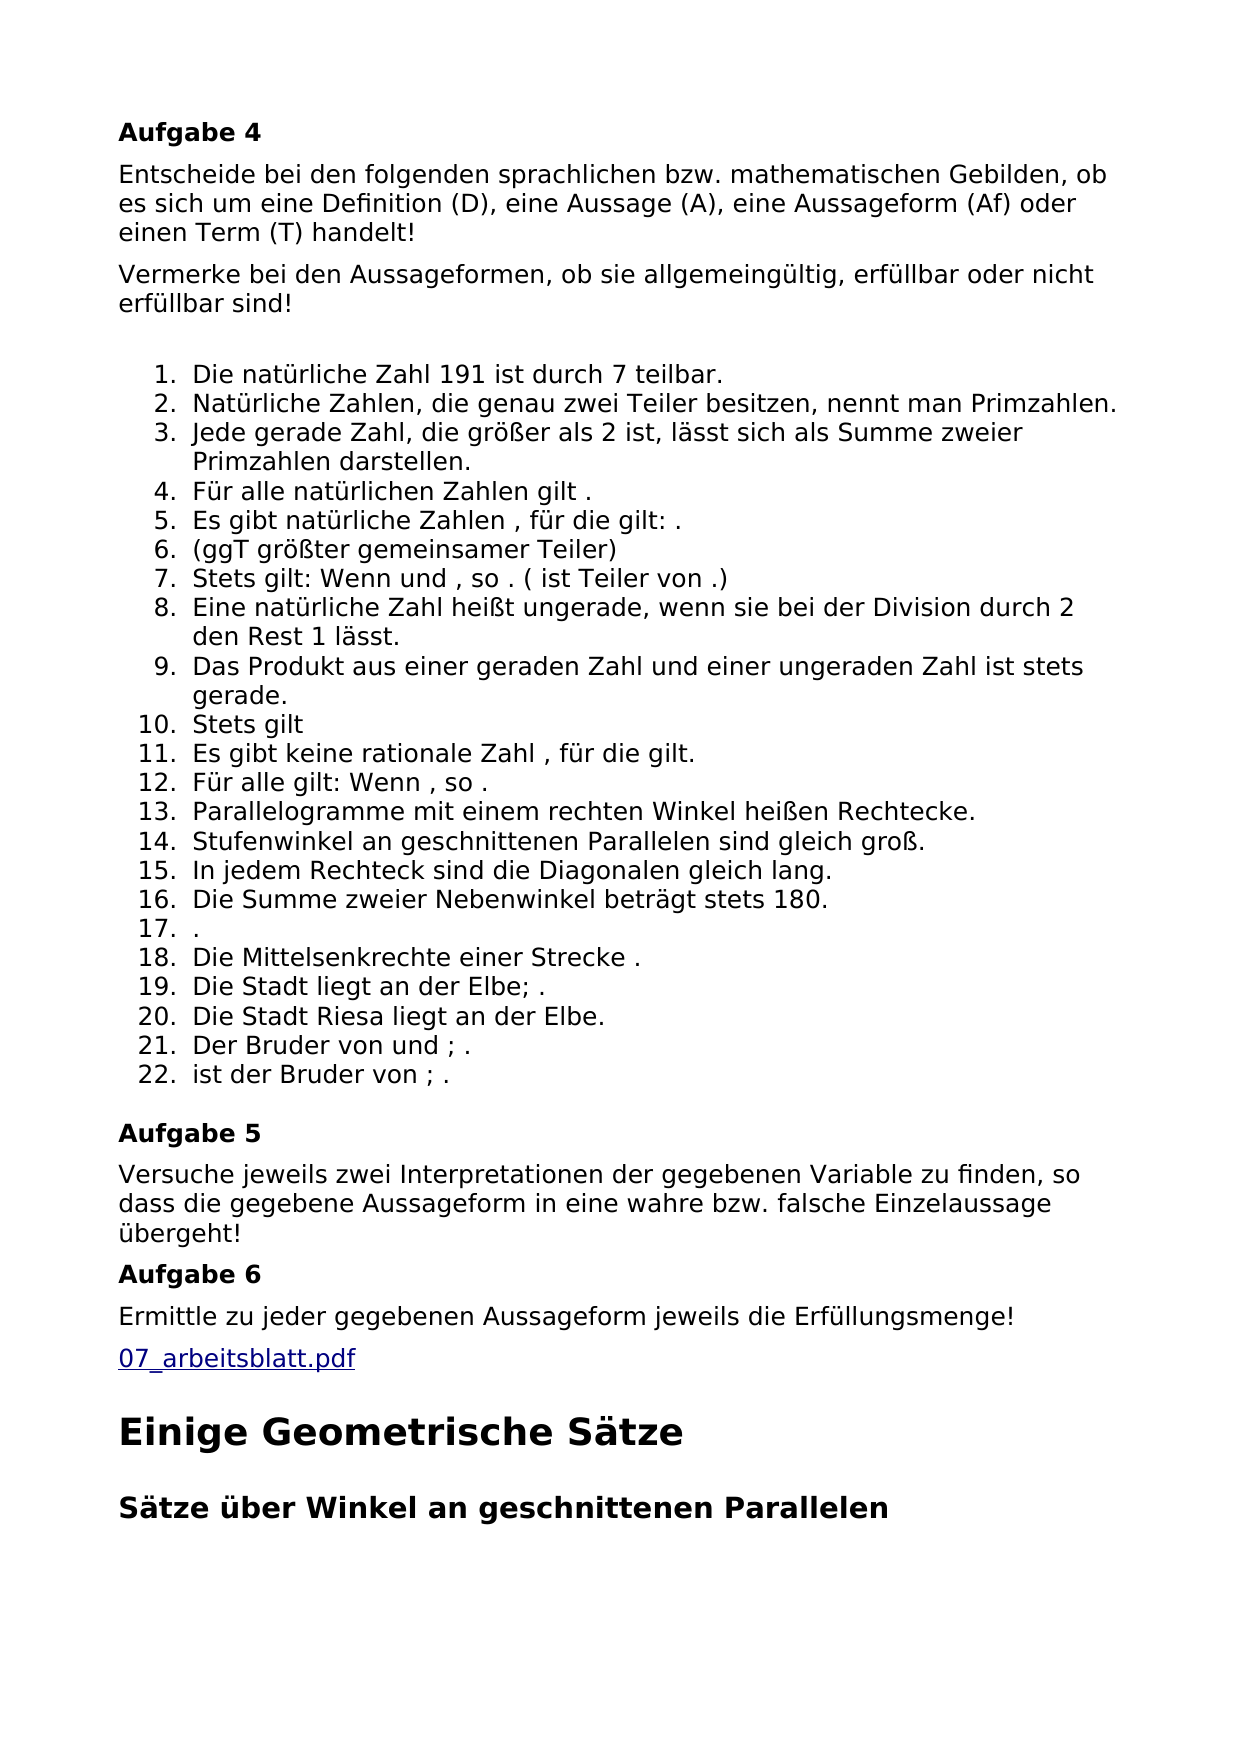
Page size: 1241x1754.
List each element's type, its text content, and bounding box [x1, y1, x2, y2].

text Ermittle zu jeder gegebenen Aussageform jeweils die Erfüllungsmenge! [118, 1302, 1122, 1331]
list Die Mittelsenkrechte einer Strecke . [177, 943, 1122, 973]
text Aufgabe 6 [118, 1260, 1122, 1289]
list Das Produkt aus einer geraden Zahl und einer ungeraden Zahl ist stets gerade. [177, 652, 1122, 710]
list Natürliche Zahlen, die genau zwei Teiler besitzen, nennt man Primzahlen. [177, 389, 1122, 418]
list Die Stadt Riesa liegt an der Elbe. [177, 1002, 1122, 1031]
list Für alle gilt: Wenn , so . [177, 768, 1122, 798]
list Parallelogramme mit einem rechten Winkel heißen Rechtecke. [177, 798, 1122, 827]
list . [177, 914, 1122, 943]
list Die natürliche Zahl 191 ist durch 7 teilbar. [177, 360, 1122, 389]
text Aufgabe 4 [118, 118, 1122, 147]
text Entscheide bei den folgenden sprachlichen bzw. mathematischen Gebilden, ob es sich um eine Definition (D), eine Aussage (A), eine Aussageform (Af) oder einen Term (T) handelt! [118, 160, 1122, 247]
text Versuche jeweils zwei Interpretationen der gegebenen Variable zu finden, so dass die gegebene Aussageform in eine wahre bzw. falsche Einzelaussage übergeht! [118, 1160, 1122, 1248]
list Es gibt keine rationale Zahl , für die gilt. [177, 739, 1122, 768]
text Vermerke bei den Aussageformen, ob sie allgemeingültig, erfüllbar oder nicht erfüllbar sind! [118, 260, 1122, 318]
list (ggT größter gemeinsamer Teiler) [177, 535, 1122, 564]
list In jedem Rechteck sind die Diagonalen gleich lang. [177, 856, 1122, 885]
subtitle Sätze über Winkel an geschnittenen Parallelen [118, 1492, 1122, 1526]
list Die Stadt liegt an der Elbe; . [177, 973, 1122, 1002]
list ist der Bruder von ; . [177, 1060, 1122, 1089]
list Es gibt natürliche Zahlen , für die gilt: . [177, 506, 1122, 535]
list Jede gerade Zahl, die größer als 2 ist, lässt sich als Summe zweier Primzahlen darstellen. [177, 418, 1122, 477]
text 07_arbeitsblatt.pdf [118, 1344, 1122, 1373]
list Für alle natürlichen Zahlen gilt . [177, 477, 1122, 506]
list Die Summe zweier Nebenwinkel beträgt stets 180. [177, 885, 1122, 914]
list Eine natürliche Zahl heißt ungerade, wenn sie bei der Division durch 2 den Rest 1 lässt. [177, 593, 1122, 652]
list Stets gilt [177, 710, 1122, 739]
text Aufgabe 5 [118, 1119, 1122, 1148]
list Stets gilt: Wenn und , so . ( ist Teiler von .) [177, 564, 1122, 593]
subtitle Einige Geometrische Sätze [118, 1410, 1122, 1454]
list Der Bruder von und ; . [177, 1031, 1122, 1060]
list Stufenwinkel an geschnittenen Parallelen sind gleich groß. [177, 827, 1122, 856]
